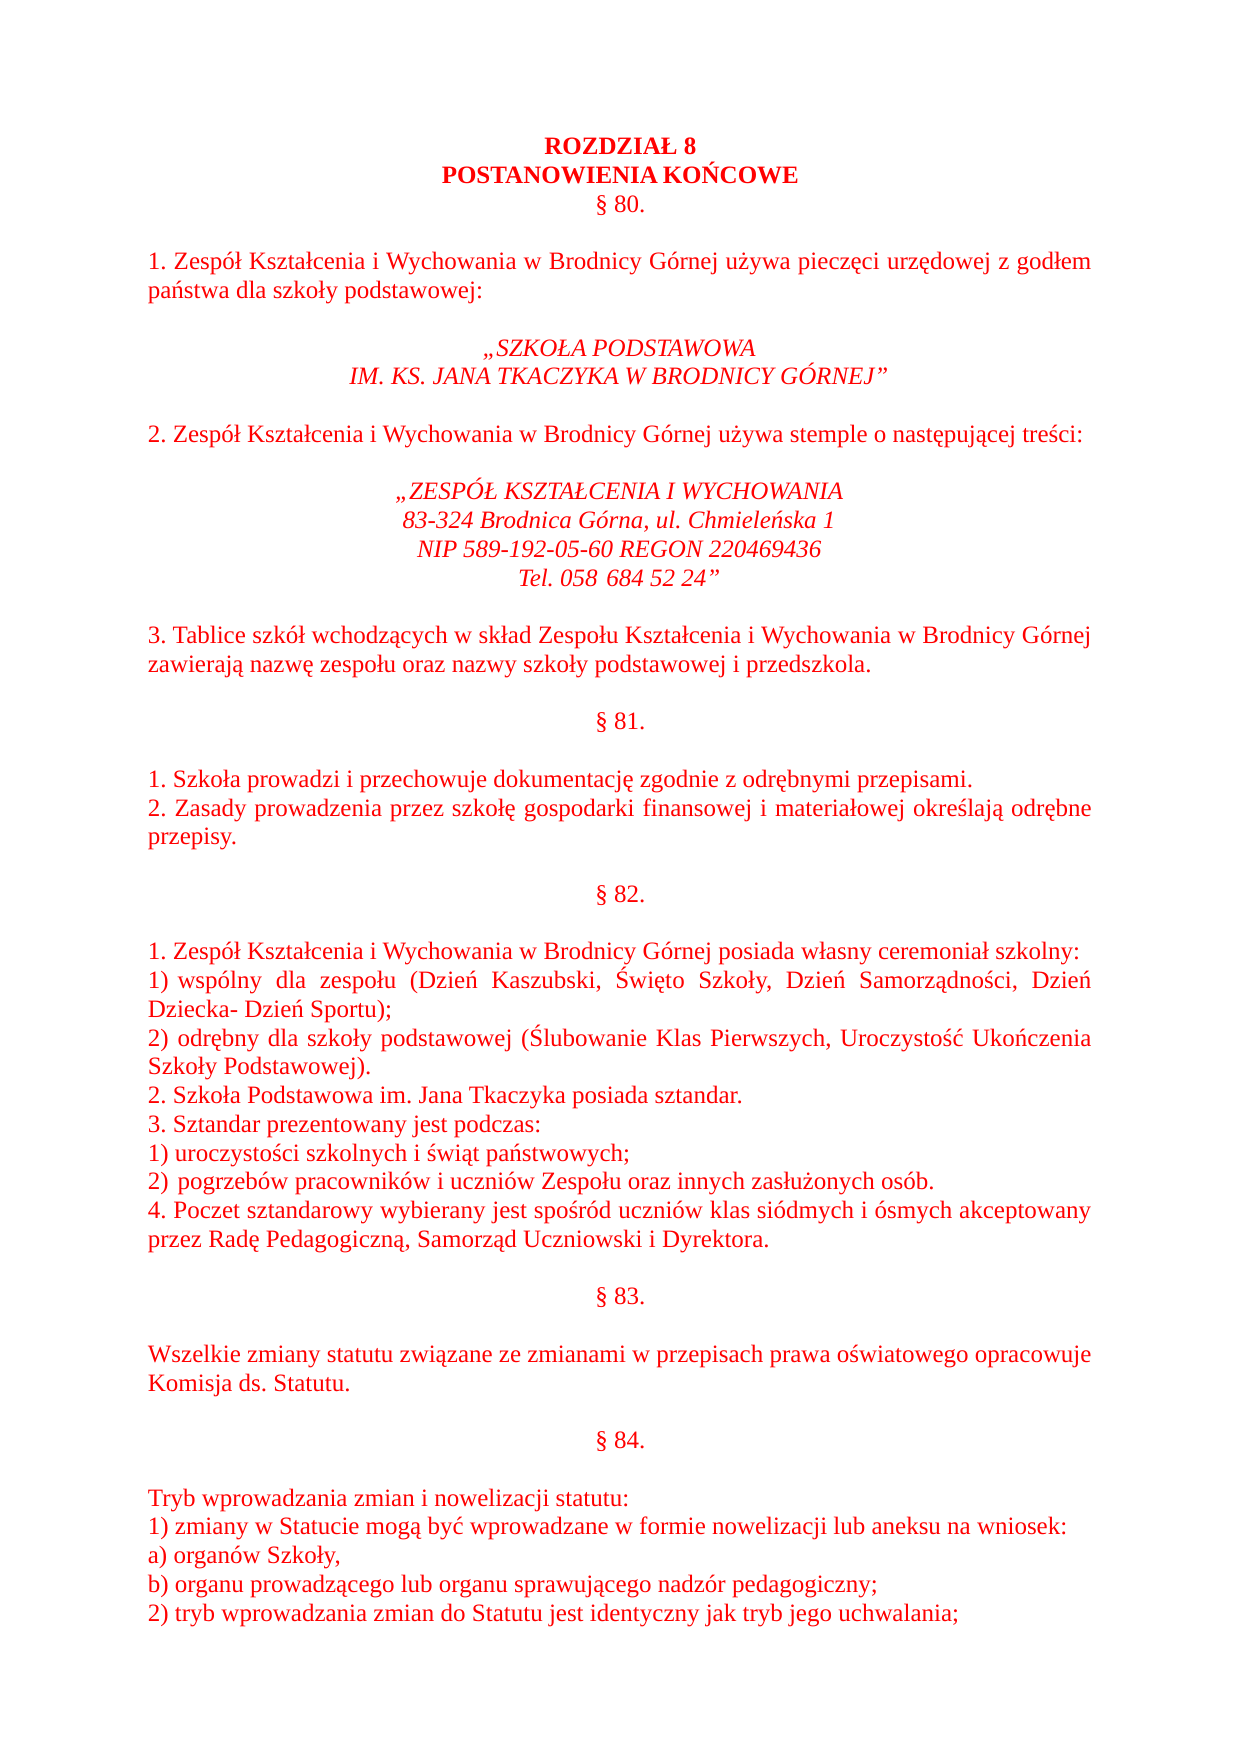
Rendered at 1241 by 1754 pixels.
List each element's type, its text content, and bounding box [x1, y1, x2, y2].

text § 82. [148, 879, 1092, 908]
subtitle ROZDZIAŁ 8 [148, 131, 1092, 160]
text § 83. [148, 1281, 1092, 1310]
text 1. Zespół Kształcenia i Wychowania w Brodnicy Górnej używa pieczęci urzędowej z godłem państwa dla szkoły podstawowej: [148, 246, 1092, 304]
subtitle POSTANOWIENIA KOŃCOWE [148, 160, 1092, 189]
text a) organów Szkoły, [148, 1540, 1092, 1569]
text 3. Sztandar prezentowany jest podczas: [148, 1109, 1092, 1138]
text § 81. [148, 706, 1092, 735]
text 2. Zasady prowadzenia przez szkołę gospodarki finansowej i materiałowej określają odrębne przepisy. [148, 793, 1092, 850]
text 4. Poczet sztandarowy wybierany jest spośród uczniów klas siódmych i ósmych akceptowany przez Radę Pedagogiczną, Samorząd Uczniowski i Dyrektora. [148, 1195, 1092, 1253]
text 2) tryb wprowadzania zmian do Statutu jest identyczny jak tryb jego uchwalania; [148, 1598, 1092, 1626]
text 2. Zespół Kształcenia i Wychowania w Brodnicy Górnej używa stemple o następującej treści: [148, 419, 1092, 448]
text § 84. [148, 1425, 1092, 1454]
text NIP 589-192-05-60 REGON 220469436 Tel. 058 684 52 24” [148, 534, 1092, 591]
text Wszelkie zmiany statutu związane ze zmianami w przepisach prawa oświatowego opracowuje Komisja ds. Statutu. [148, 1339, 1092, 1396]
list wspólny dla zespołu (Dzień Kaszubski, Święto Szkoły, Dzień Samorządności, Dzień Dziecka- Dzień Sportu); [148, 965, 1092, 1023]
text b) organu prowadzącego lub organu sprawującego nadzór pedagogiczny; [148, 1569, 1092, 1598]
text IM. KS. JANA TKACZYKA W BRODNICY GÓRNEJ” [148, 361, 1092, 390]
text 1. Szkoła prowadzi i przechowuje dokumentację zgodnie z odrębnymi przepisami. [148, 764, 1092, 793]
text 2) pogrzebów pracowników i uczniów Zespołu oraz innych zasłużonych osób. [148, 1166, 1092, 1195]
text 1. Zespół Kształcenia i Wychowania w Brodnicy Górnej posiada własny ceremoniał szkolny: [148, 936, 1092, 965]
text 1) uroczystości szkolnych i świąt państwowych; [148, 1138, 1092, 1166]
text „SZKOŁA PODSTAWOWA [148, 333, 1092, 361]
text 83-324 Brodnica Górna, ul. Chmieleńska 1 [148, 505, 1092, 534]
list odrębny dla szkoły podstawowej (Ślubowanie Klas Pierwszych, Uroczystość Ukończenia Szkoły Podstawowej). [148, 1023, 1092, 1080]
text „ZESPÓŁ KSZTAŁCENIA I WYCHOWANIA [148, 476, 1092, 505]
text Tryb wprowadzania zmian i nowelizacji statutu: [148, 1483, 1092, 1511]
text 3. Tablice szkół wchodzących w skład Zespołu Kształcenia i Wychowania w Brodnicy Górnej zawierają nazwę zespołu oraz nazwy szkoły podstawowej i przedszkola. [148, 620, 1092, 678]
text 1) zmiany w Statucie mogą być wprowadzane w formie nowelizacji lub aneksu na wniosek: [148, 1511, 1092, 1540]
text § 80. [148, 189, 1092, 218]
text 2. Szkoła Podstawowa im. Jana Tkaczyka posiada sztandar. [148, 1080, 1092, 1109]
